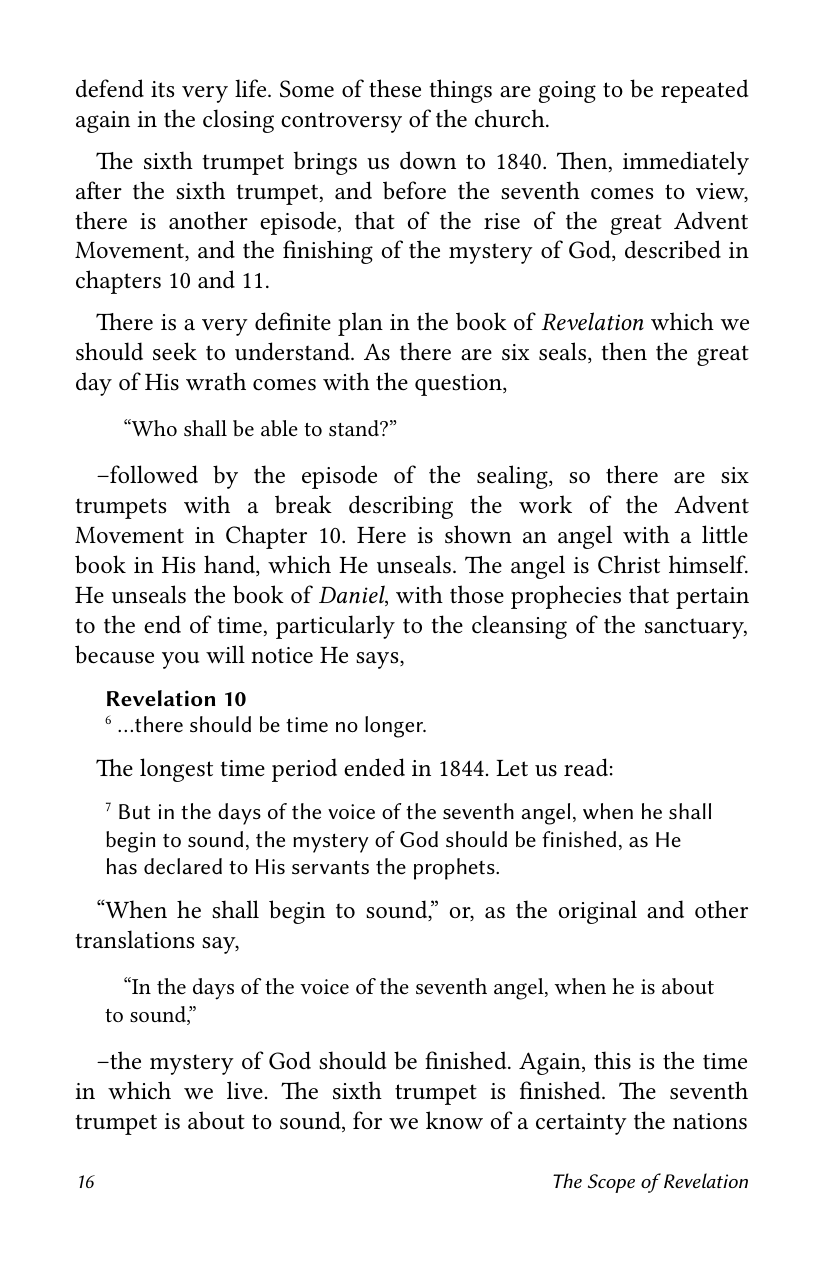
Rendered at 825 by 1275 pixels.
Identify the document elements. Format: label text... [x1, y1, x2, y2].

text –followed by the episode of the sealing, so there are six trumpets with a break describing the work of the Advent Movement in Chapter 10. Here is shown an angel with a little book in His hand, which He unseals. The angel is Christ himself. He unseals the book of Daniel, with those prophecies that pertain to the end of time, particularly to the cleansing of the sanctuary, because you will notice He says, [75, 462, 750, 669]
text “In the days of the voice of the seventh angel, when he is about to sound,” [105, 974, 720, 1028]
text The sixth trumpet brings us down to 1840. Then, immediately after the sixth trumpet, and before the seventh comes to view, there is another episode, that of the rise of the great Advent Movement, and the finishing of the mystery of God, described in chapters 10 and 11. [75, 147, 750, 295]
text “Who shall be able to stand?” [105, 416, 720, 442]
text defend its very life. Some of these things are going to be repeated again in the closing controversy of the church. [75, 75, 750, 133]
text Revelation 10 [105, 686, 750, 712]
text –the mystery of God should be finished. Again, this is the time in which we live. The sixth trumpet is finished. The seventh trumpet is about to sound, for we know of a certainty the nations [75, 1047, 750, 1135]
text 6 ...there should be time no longer. [105, 712, 720, 738]
text 7 But in the days of the voice of the seventh angel, when he shall begin to sound, the mystery of God should be finished, as He has declared to His servants the prophets. [105, 799, 720, 880]
text There is a very definite plan in the book of Revelation which we should seek to understand. As there are six seals, then the great day of His wrath comes with the question, [75, 308, 750, 397]
text “When he shall begin to sound,” or, as the original and other translations say, [75, 896, 750, 955]
text The longest time period ended in 1844. Let us read: [75, 754, 750, 783]
